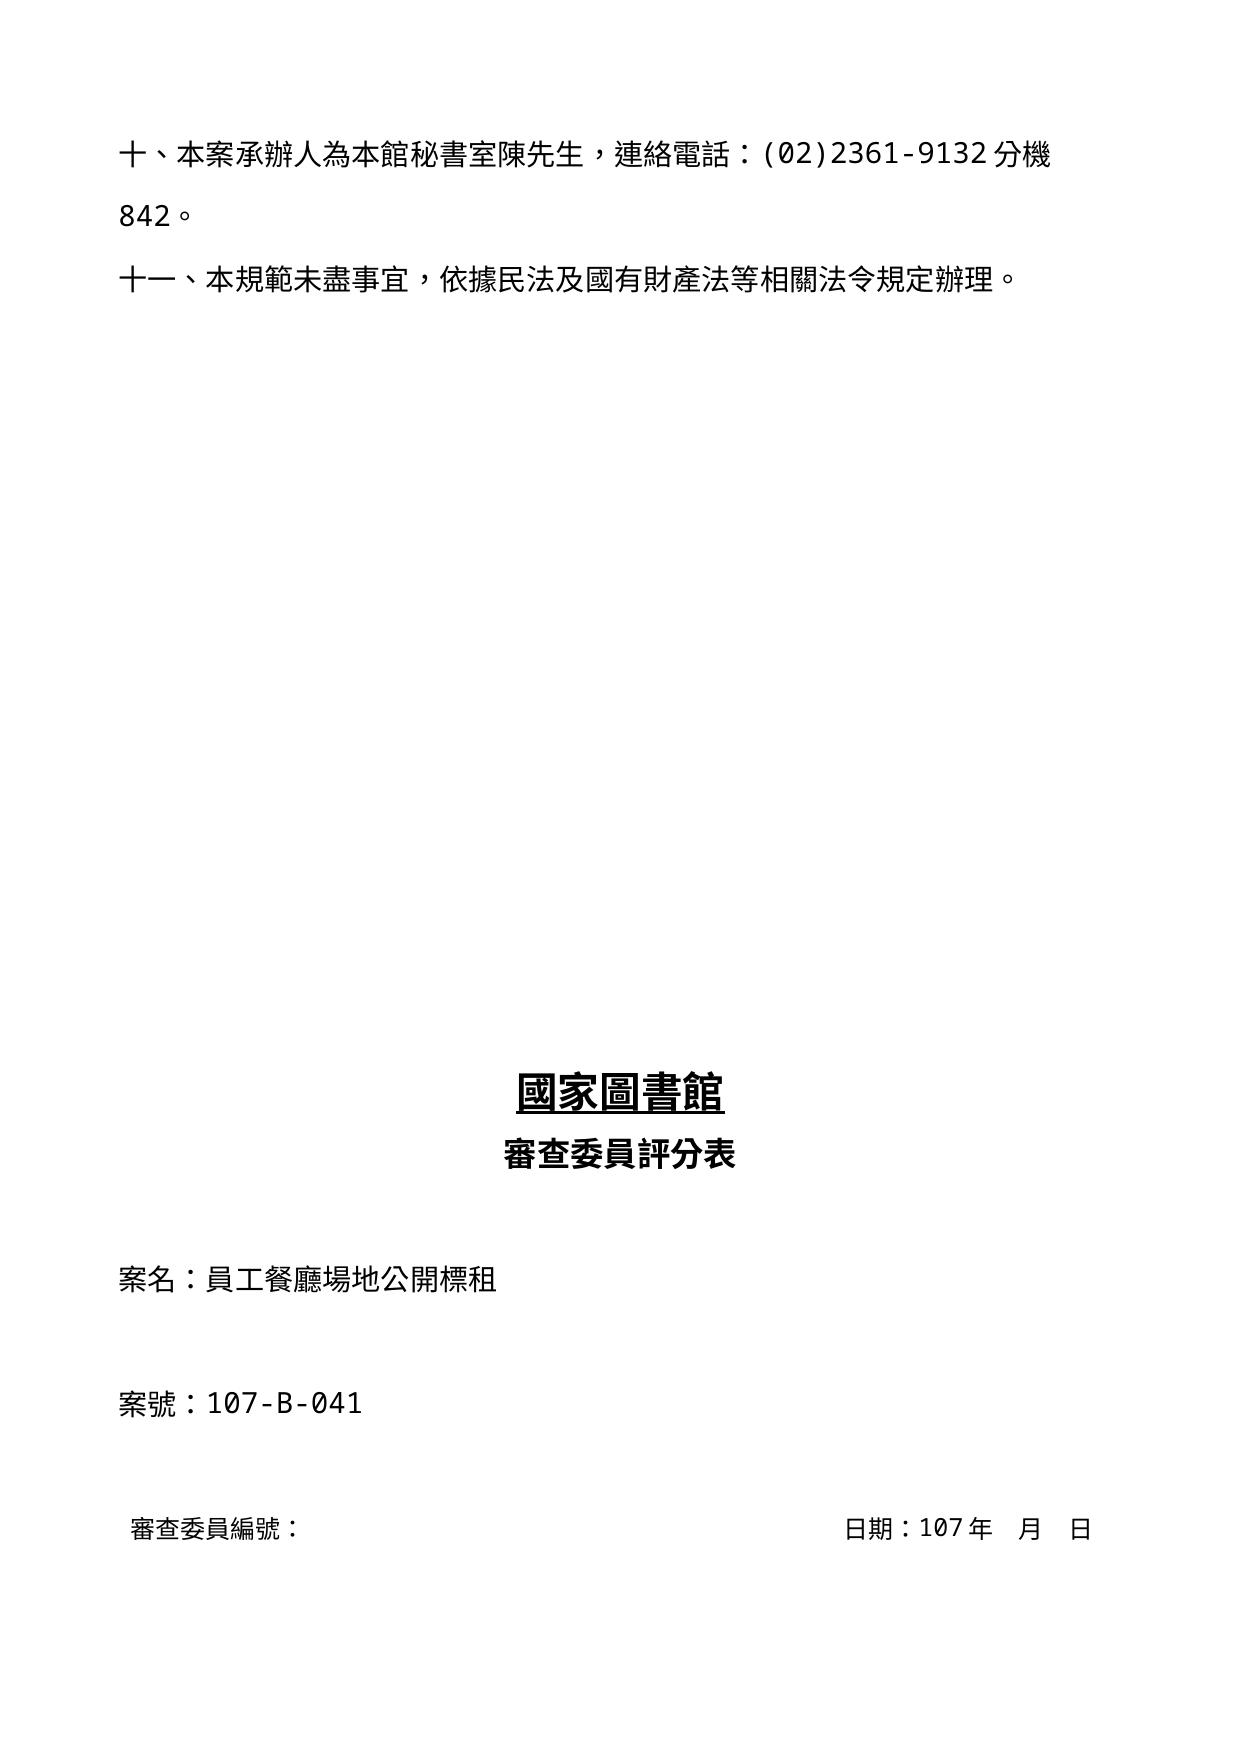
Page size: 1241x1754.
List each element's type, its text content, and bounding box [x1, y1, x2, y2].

text 案名：員工餐廳場地公開標租 [118, 1236, 1122, 1298]
text 審查委員評分表 [118, 1111, 1122, 1173]
text 案號：107-B-041 [118, 1361, 1122, 1423]
text 十一、本規範未盡事宜，依據民法及國有財產法等相關法令規定辦理。 [118, 236, 1122, 298]
text 國家圖書館 [118, 1048, 1122, 1111]
text 十、本案承辦人為本館秘書室陳先生，連絡電話：(02)2361-9132分機842。 [118, 111, 1122, 236]
text 審查委員編號： 日期：107年 月 日 [118, 1486, 1122, 1548]
